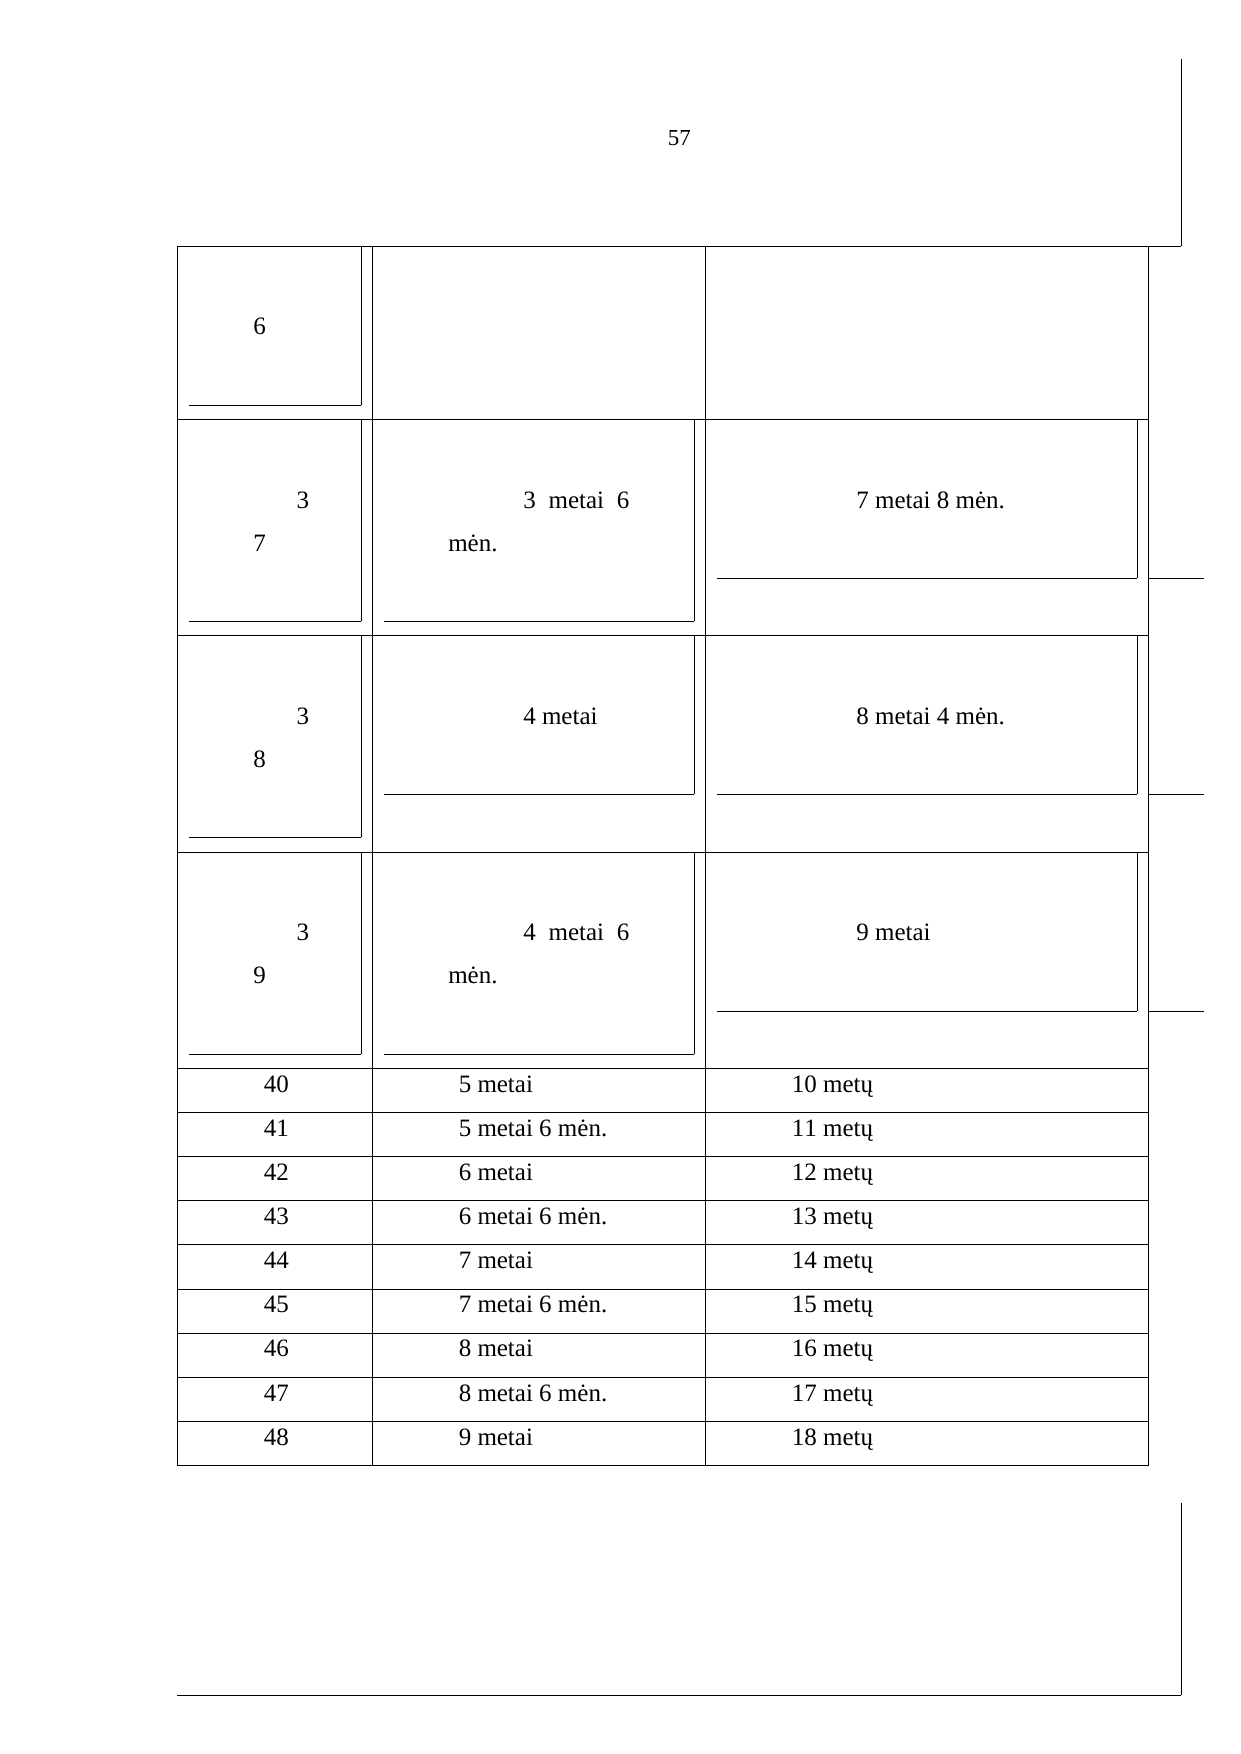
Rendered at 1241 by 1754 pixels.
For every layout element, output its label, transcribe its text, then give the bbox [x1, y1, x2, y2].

table_cell [1149, 1068, 1204, 1112]
table_cell 8 metai 4 mėn. [706, 636, 1148, 852]
table_cell 13 metų [706, 1201, 1148, 1244]
table_cell [1149, 1377, 1204, 1421]
table_cell [1149, 1112, 1204, 1156]
table_cell 48 [178, 1422, 372, 1465]
table_cell 7 metai [373, 1245, 705, 1288]
table_cell 37 [178, 420, 372, 635]
table_cell [1149, 852, 1204, 1011]
table_cell [1149, 419, 1204, 578]
table_cell 38 [178, 636, 372, 852]
table_cell 9 metai [706, 853, 1148, 1068]
table_cell 6 metai [373, 1157, 705, 1200]
table_cell [1149, 1289, 1204, 1332]
table_cell 10 metų [706, 1069, 1148, 1112]
table_cell 16 metų [706, 1334, 1148, 1377]
table_cell 11 metų [706, 1113, 1148, 1156]
table_cell 4 metai [373, 636, 705, 852]
table_cell 18 metų [706, 1422, 1148, 1465]
table_cell 14 metų [706, 1245, 1148, 1288]
table_cell 44 [178, 1245, 372, 1288]
table_cell 43 [178, 1201, 372, 1244]
table_cell 45 [178, 1290, 372, 1332]
table_cell 42 [178, 1157, 372, 1200]
table_cell 5 metai [373, 1069, 705, 1112]
table_cell 7 metai 8 mėn. [706, 420, 1148, 635]
table_cell 15 metų [706, 1290, 1148, 1332]
table_cell [1149, 1244, 1204, 1288]
table_cell [1149, 1333, 1204, 1377]
table_cell [1149, 246, 1204, 419]
table_cell 17 metų [706, 1378, 1148, 1421]
table_cell 6 [178, 247, 372, 419]
table_cell 12 metų [706, 1157, 1148, 1200]
table_cell [1149, 1200, 1204, 1244]
table_cell [1149, 635, 1204, 794]
table_cell 3 metai 6 mėn. [373, 420, 705, 635]
table_cell 39 [178, 853, 372, 1068]
table_cell 4 metai 6 mėn. [373, 853, 705, 1068]
table_cell 46 [178, 1334, 372, 1377]
table_cell 9 metai [373, 1422, 705, 1465]
table_cell 6 metai 6 mėn. [373, 1201, 705, 1244]
table_cell 41 [178, 1113, 372, 1156]
table_cell 8 metai [373, 1334, 705, 1377]
table_cell [1149, 795, 1204, 852]
table_cell [1149, 1012, 1204, 1068]
table_cell 7 metai 6 mėn. [373, 1290, 705, 1332]
table_cell [1149, 1156, 1204, 1200]
table_cell [373, 247, 705, 419]
table_cell 47 [178, 1378, 372, 1421]
table_cell [1149, 1421, 1204, 1465]
table_cell 5 metai 6 mėn. [373, 1113, 705, 1156]
table_cell 40 [178, 1069, 372, 1112]
table_cell [706, 247, 1148, 419]
table_cell [1149, 579, 1204, 635]
table_cell 8 metai 6 mėn. [373, 1378, 705, 1421]
